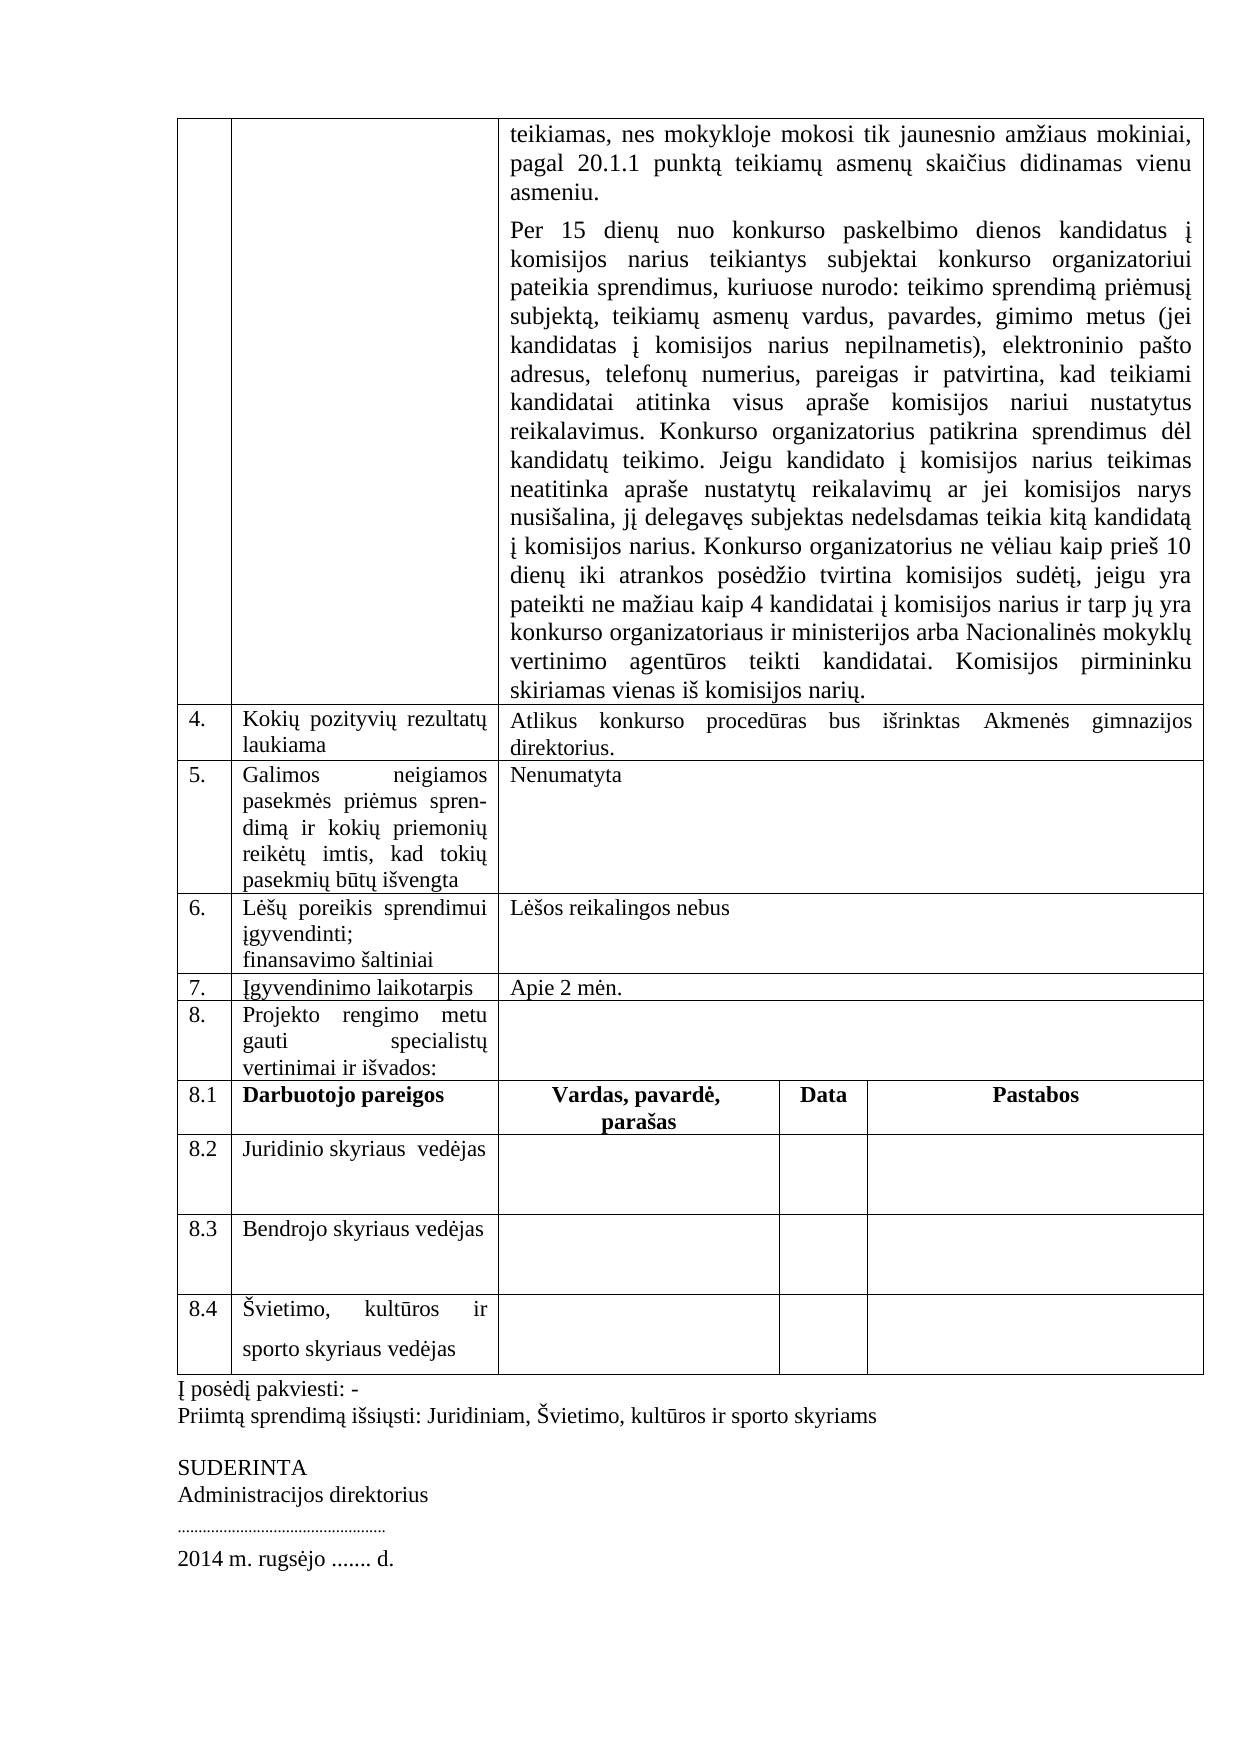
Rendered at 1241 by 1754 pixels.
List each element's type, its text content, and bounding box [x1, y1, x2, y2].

table_cell [780, 1215, 867, 1294]
table_cell [178, 119, 231, 704]
table_cell Projekto rengimo metu gauti specialistų vertinimai ir išvados: [232, 1001, 498, 1080]
table_cell Bendrojo skyriaus vedėjas [232, 1215, 498, 1294]
table_cell Pastabos [868, 1081, 1203, 1134]
text Priimtą sprendimą išsiųsti: Juridiniam, Švietimo, kultūros ir sporto skyriams [177, 1402, 1181, 1428]
table_cell [868, 1295, 1203, 1374]
table_cell 8.1 [178, 1081, 231, 1134]
table_cell [780, 1295, 867, 1374]
table_cell Nenumatyta [499, 761, 1203, 893]
text SUDERINTA Administracijos direktorius [177, 1454, 1181, 1507]
text .................................................. [177, 1517, 1181, 1536]
table_cell 8.4 [178, 1295, 231, 1374]
table_cell Darbuotojo pareigos [232, 1081, 498, 1134]
table_cell 5. [178, 761, 231, 893]
table_cell [780, 1135, 867, 1214]
table_cell Vardas, pavardė, parašas [499, 1081, 779, 1134]
table_cell Galimos neigiamos pasekmės priėmus spren-dimą ir kokių priemonių reikėtų imtis, kad tokių pasekmių būtų išvengta [232, 761, 498, 893]
table_cell Švietimo, kultūros ir sporto skyriaus vedėjas [232, 1295, 498, 1374]
table_cell Juridinio skyriaus vedėjas [232, 1135, 498, 1214]
table_cell 6. [178, 894, 231, 973]
table_cell [499, 1295, 779, 1374]
table_cell [499, 1215, 779, 1294]
table_cell [499, 1001, 1203, 1080]
table_cell Kokių pozityvių rezultatų laukiama [232, 705, 498, 760]
table_cell Lėšos reikalingos nebus [499, 894, 1203, 973]
table_cell 7. [178, 974, 231, 1000]
text Į posėdį pakviesti: - [177, 1375, 1181, 1402]
table_cell 4. [178, 705, 231, 760]
table_cell teikiamas, nes mokykloje mokosi tik jaunesnio amžiaus mokiniai, pagal 20.1.1 punktą teikiamų asmenų skaičius didinamas vienu asmeniu. Per 15 dienų nuo konkurso paskelbimo dienos kandidatus į komisijos narius teikiantys subjektai konkurso organizatoriui pateikia sprendimus, kuriuose nurodo: teikimo sprendimą priėmusį subjektą, teikiamų asmenų vardus, pavardes, gimimo metus (jei kandidatas į komisijos narius nepilnametis), elektroninio pašto adresus, telefonų numerius, pareigas ir patvirtina, kad teikiami kandidatai atitinka visus apraše komisijos nariui nustatytus reikalavimus. Konkurso organizatorius patikrina sprendimus dėl kandidatų teikimo. Jeigu kandidato į komisijos narius teikimas neatitinka apraše nustatytų reikalavimų ar jei komisijos narys nusišalina, jį delegavęs subjektas nedelsdamas teikia kitą kandidatą į komisijos narius. Konkurso organizatorius ne vėliau kaip prieš 10 dienų iki atrankos posėdžio tvirtina komisijos sudėtį, jeigu yra pateikti ne mažiau kaip 4 kandidatai į komisijos narius ir tarp jų yra konkurso organizatoriaus ir ministerijos arba Nacionalinės mokyklų vertinimo agentūros teikti kandidatai. Komisijos pirmininku skiriamas vienas iš komisijos narių. [499, 119, 1203, 704]
table_cell 8.3 [178, 1215, 231, 1294]
text 2014 m. rugsėjo ....... d. [177, 1546, 1181, 1572]
table_cell [868, 1215, 1203, 1294]
table_cell Data [780, 1081, 867, 1134]
table_cell [232, 119, 498, 704]
table_cell Atlikus konkurso procedūras bus išrinktas Akmenės gimnazijos direktorius. [499, 705, 1203, 760]
table_cell 8.2 [178, 1135, 231, 1214]
table_cell Apie 2 mėn. [499, 974, 1203, 1000]
table_cell Lėšų poreikis sprendimui įgyvendinti; finansavimo šaltiniai [232, 894, 498, 973]
table_cell [499, 1135, 779, 1214]
table_cell 8. [178, 1001, 231, 1080]
table_cell [868, 1135, 1203, 1214]
table_cell Įgyvendinimo laikotarpis [232, 974, 498, 1000]
